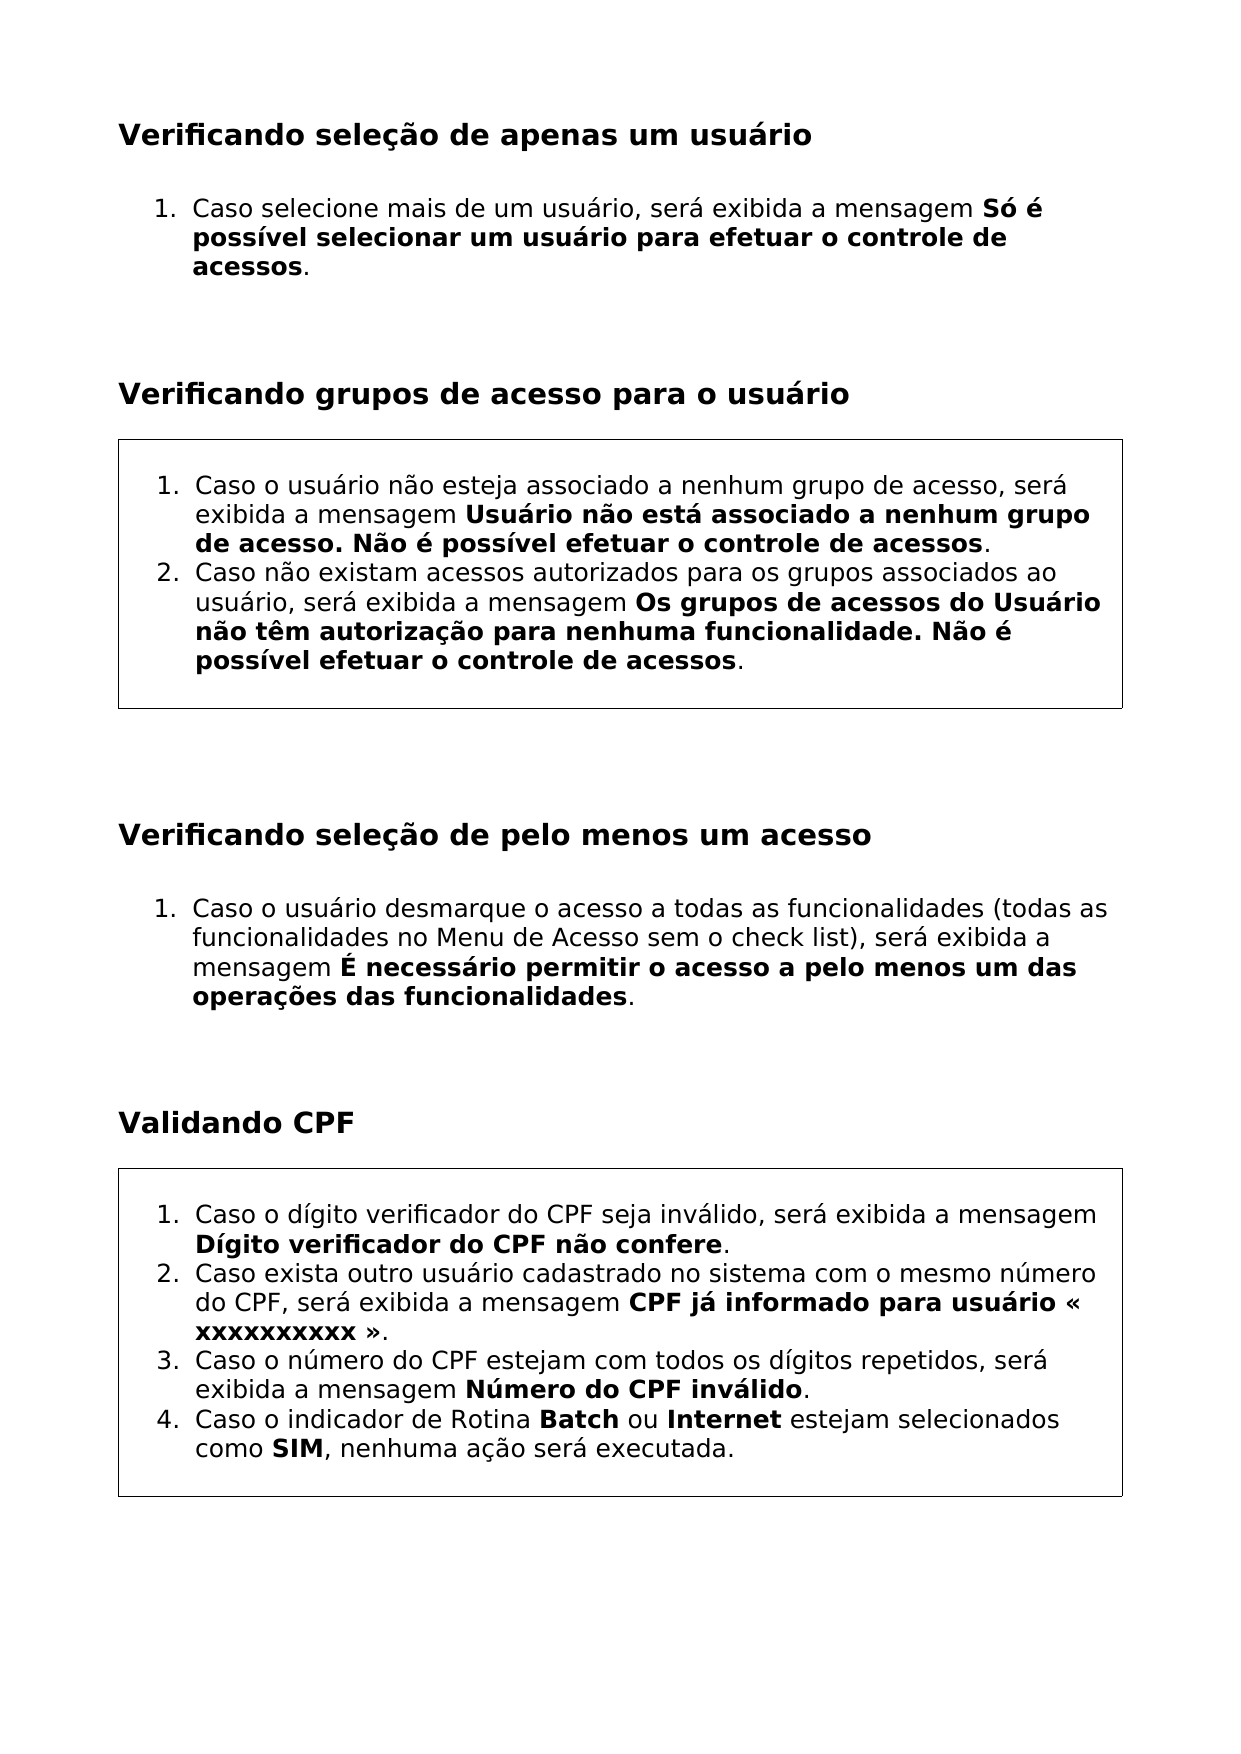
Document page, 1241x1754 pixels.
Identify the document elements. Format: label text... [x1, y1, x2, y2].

subtitle Verificando seleção de apenas um usuário [118, 118, 1122, 152]
subtitle Verificando grupos de acesso para o usuário [118, 377, 1122, 411]
list Caso selecione mais de um usuário, será exibida a mensagem Só é possível selecionar um usuário para efetuar o controle de acessos. [177, 194, 1122, 282]
table_header Caso o usuário não esteja associado a nenhum grupo de acesso, será exibida a mensagem Usuário não está associado a nenhum grupo de acesso. Não é possível efetuar o controle de acessos. Caso não existam acessos autorizados para os grupos associados ao usuário, será exibida a mensagem Os grupos de acessos do Usuário não têm autorização para nenhuma funcionalidade. Não é possível efetuar o controle de acessos. [119, 440, 1122, 708]
table_header Caso o dígito verificador do CPF seja inválido, será exibida a mensagem Dígito verificador do CPF não confere. Caso exista outro usuário cadastrado no sistema com o mesmo número do CPF, será exibida a mensagem CPF já informado para usuário « xxxxxxxxxx ». Caso o número do CPF estejam com todos os dígitos repetidos, será exibida a mensagem Número do CPF inválido. Caso o indicador de Rotina Batch ou Internet estejam selecionados como SIM, nenhuma ação será executada. [119, 1169, 1122, 1496]
subtitle Validando CPF [118, 1107, 1122, 1141]
subtitle Verificando seleção de pelo menos um acesso [118, 818, 1122, 852]
list Caso o usuário desmarque o acesso a todas as funcionalidades (todas as funcionalidades no Menu de Acesso sem o check list), será exibida a mensagem É necessário permitir o acesso a pelo menos um das operações das funcionalidades. [177, 894, 1122, 1011]
